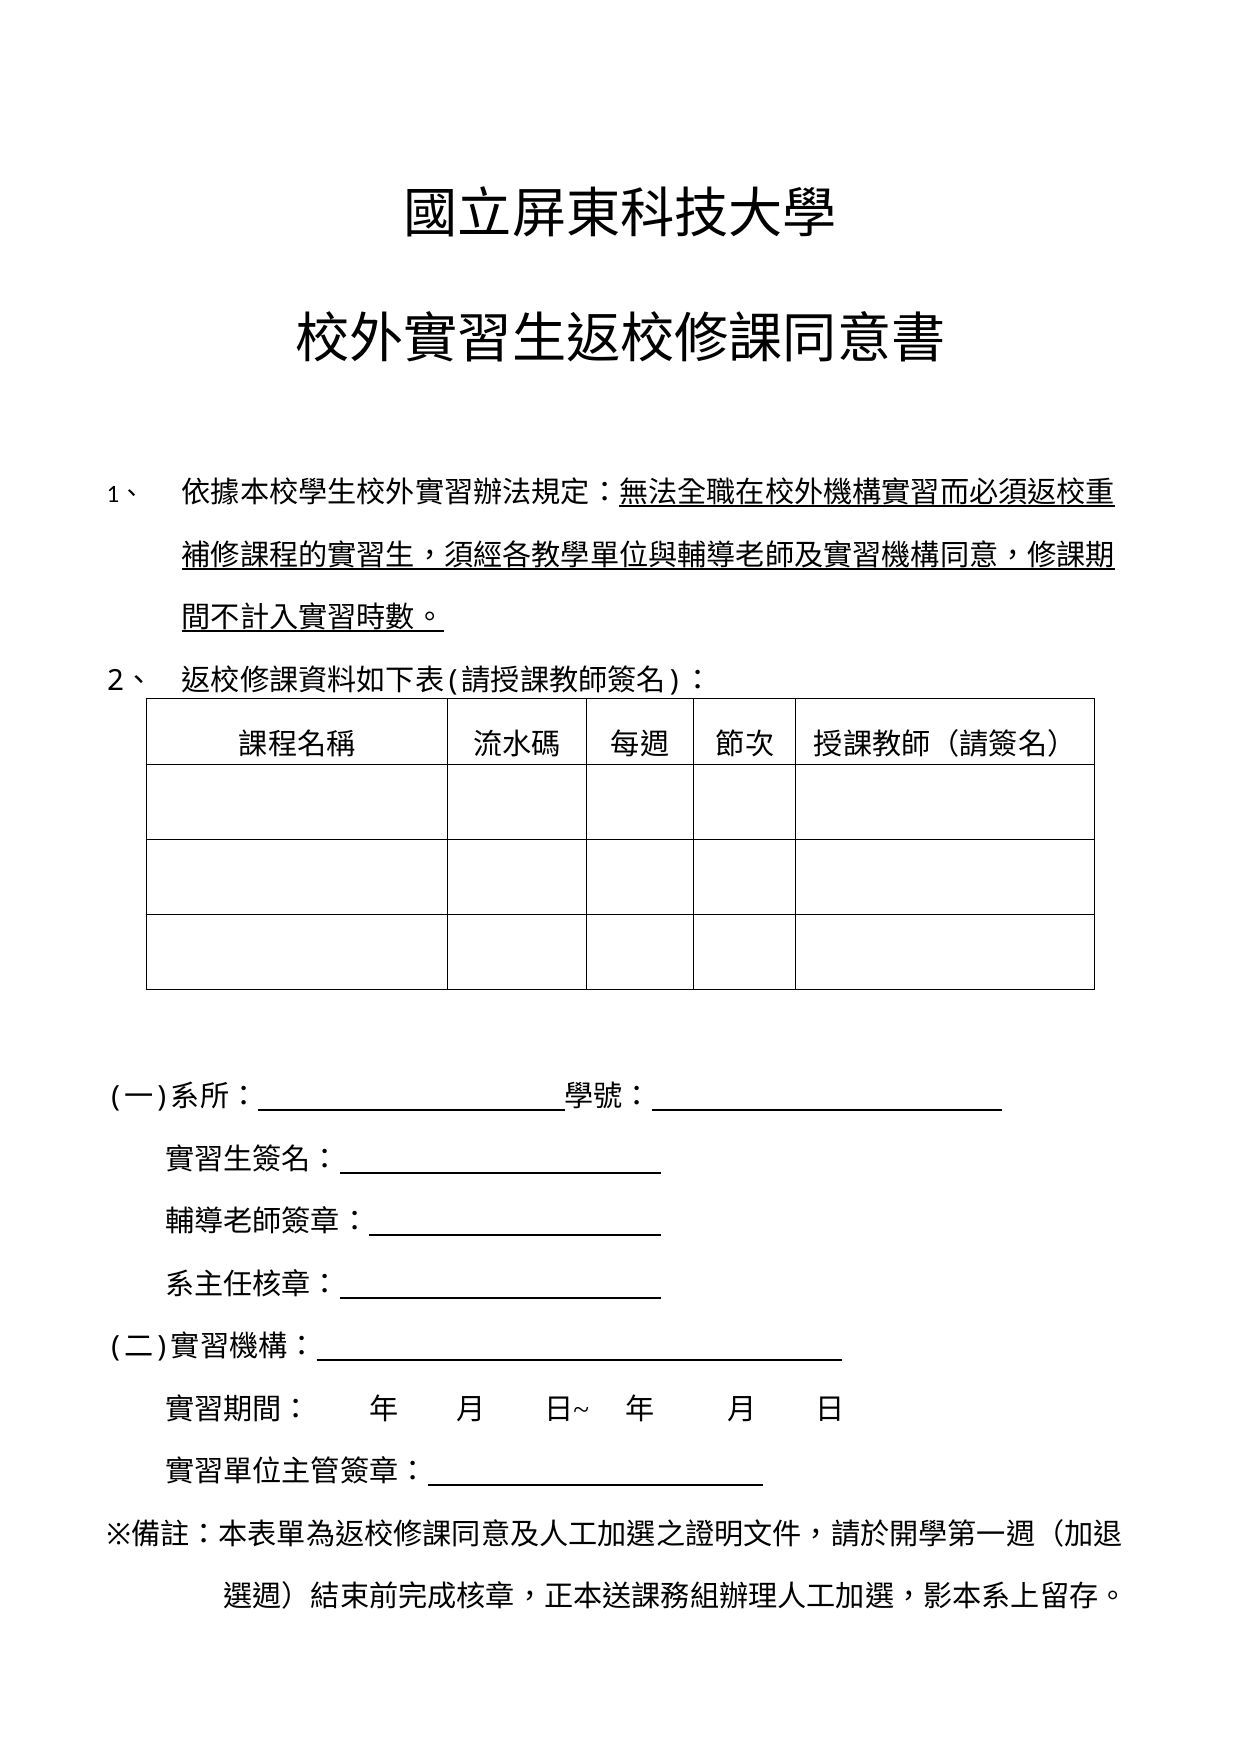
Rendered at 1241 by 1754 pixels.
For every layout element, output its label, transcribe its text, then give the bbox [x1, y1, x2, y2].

table_cell [147, 915, 447, 989]
table_cell [448, 765, 586, 839]
table_cell [694, 840, 795, 914]
table_cell [796, 765, 1094, 839]
table_header 授課教師（請簽名） [796, 699, 1094, 764]
table_cell [587, 765, 693, 839]
text 校外實習生返校修課同意書 [106, 261, 1134, 386]
text (二)實習機構： [106, 1302, 1134, 1365]
table_header 節次 [694, 699, 795, 764]
text 實習期間： 年 月 日~ 年 月 日 [106, 1365, 1134, 1427]
text 系主任核章： [106, 1240, 1134, 1302]
text 實習生簽名： [106, 1115, 1134, 1177]
text 實習單位主管簽章： [106, 1427, 1134, 1490]
table_header 每週 [587, 699, 693, 764]
table_cell [796, 915, 1094, 989]
list 依據本校學生校外實習辦法規定：無法全職在校外機構實習而必須返校重補修課程的實習生，須經各教學單位與輔導老師及實習機構同意，修課期間不計入實習時數。 [106, 448, 1134, 636]
text 國立屏東科技大學 [106, 136, 1134, 261]
list 返校修課資料如下表(請授課教師簽名)： [106, 636, 1134, 698]
table_cell [448, 840, 586, 914]
table_header 課程名稱 [147, 699, 447, 764]
text ※備註：本表單為返校修課同意及人工加選之證明文件，請於開學第一週（加退選週）結束前完成核章，正本送課務組辦理人工加選，影本系上留存。 [106, 1490, 1134, 1615]
table_cell [147, 840, 447, 914]
table_cell [587, 915, 693, 989]
text (一)系所： 學號： [106, 1052, 1134, 1115]
table_header 流水碼 [448, 699, 586, 764]
table_cell [147, 765, 447, 839]
table_cell [694, 765, 795, 839]
table_cell [694, 915, 795, 989]
table_cell [587, 840, 693, 914]
table_cell [796, 840, 1094, 914]
text 輔導老師簽章： [106, 1177, 1134, 1240]
table_cell [448, 915, 586, 989]
